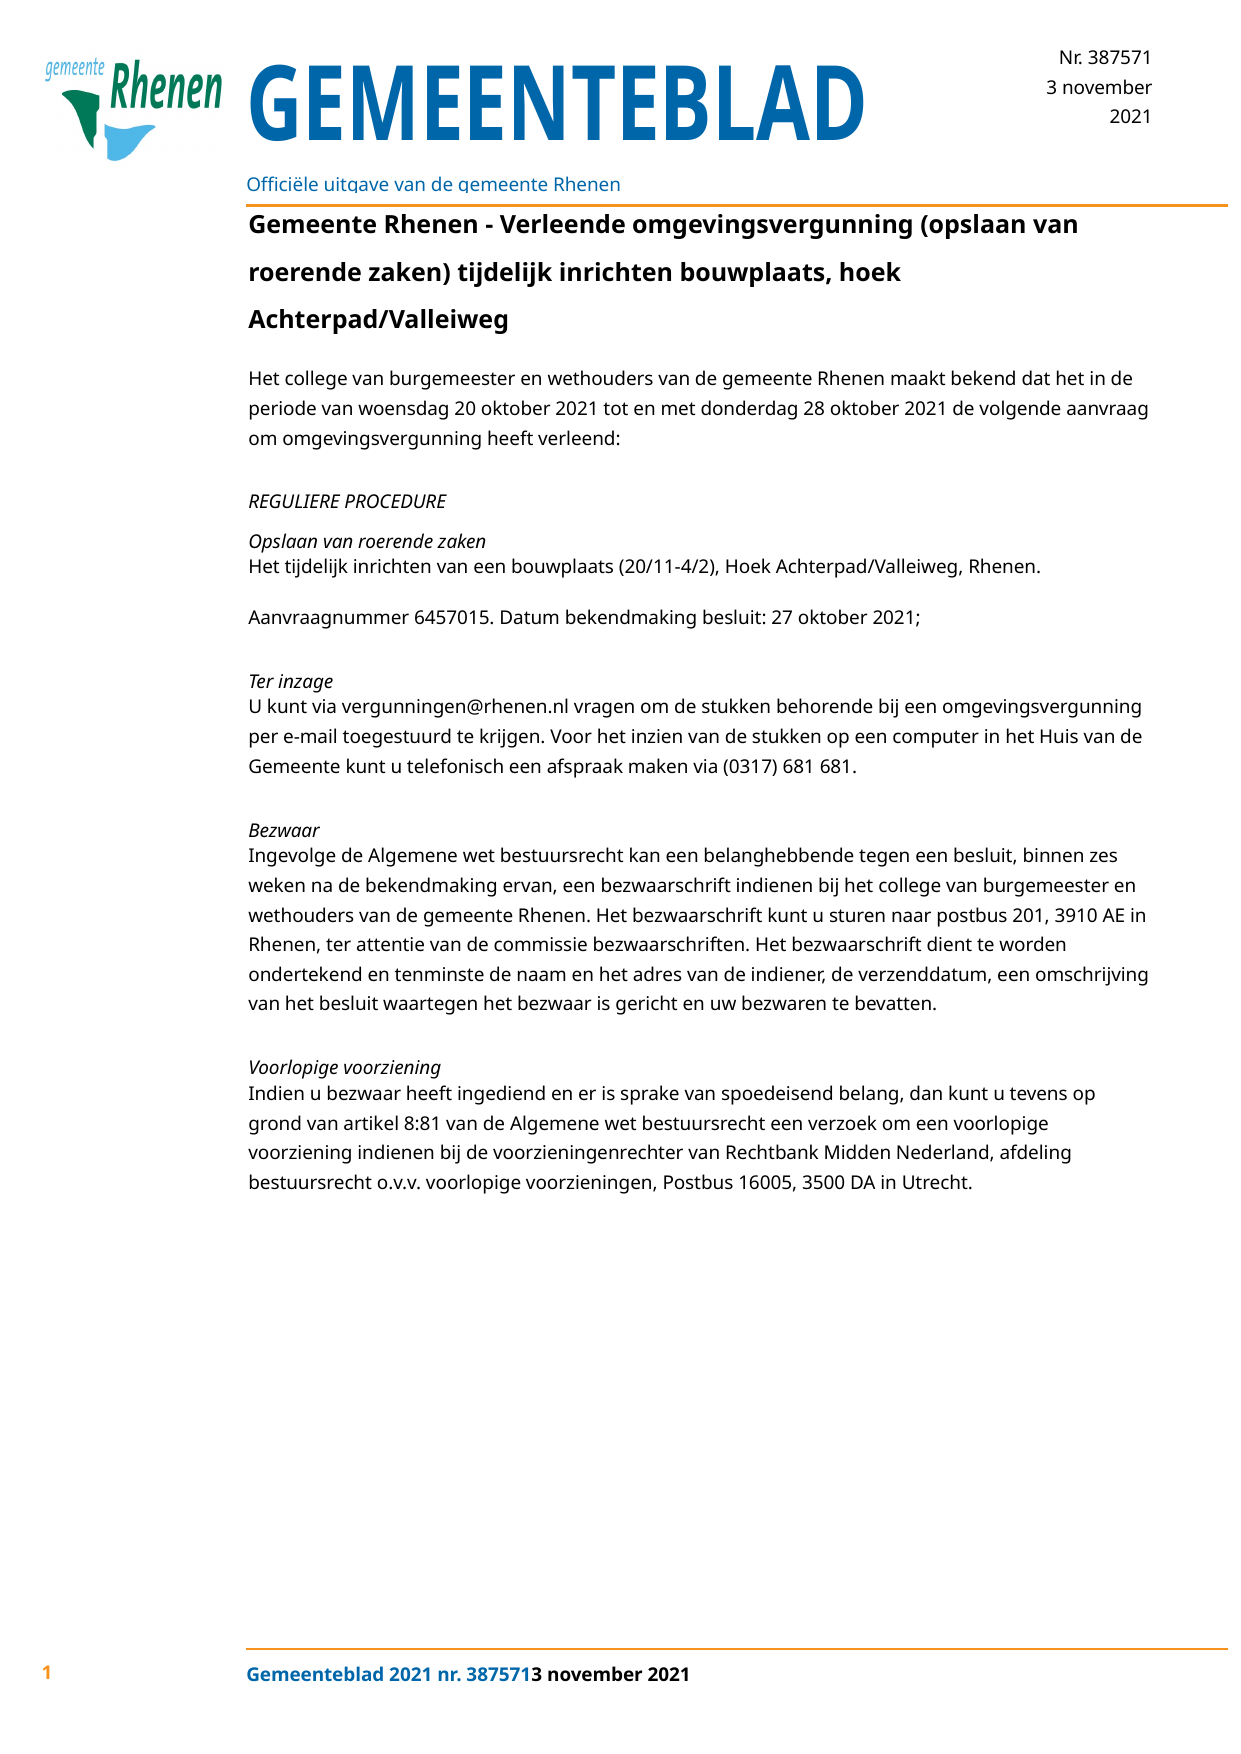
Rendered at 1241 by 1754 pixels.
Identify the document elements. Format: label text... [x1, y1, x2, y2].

text Aanvraagnummer 6457015. Datum bekendmaking besluit: 27 oktober 2021; [248, 604, 1152, 630]
text Het college van burgemeester en wethouders van de gemeente Rhenen maakt bekend dat het in de periode van woensdag 20 oktober 2021 tot en met donderdag 28 oktober 2021 de volgende aanvraag om omgevingsvergunning heeft verleend: [248, 366, 1152, 450]
text U kunt via vergunningen@rhenen.nl vragen om de stukken behorende bij een omgevingsvergunning per e-mail toegestuurd te krijgen. Voor het inzien van de stukken op een computer in het Huis van de Gemeente kunt u telefonisch een afspraak maken via (0317) 681 681. [248, 694, 1152, 779]
text REGULIERE PROCEDURE [248, 489, 1152, 514]
text Indien u bezwaar heeft ingediend en er is sprake van spoedeisend belang, dan kunt u tevens op grond van artikel 8:81 van de Algemene wet bestuursrecht een verzoek om een voorlopige voorziening indienen bij de voorzieningenrechter van Rechtbank Midden Nederland, afdeling bestuursrecht o.v.v. voorlopige voorzieningen, Postbus 16005, 3500 DA in Utrecht. [248, 1080, 1152, 1195]
picture [41, 47, 231, 172]
text Het tijdelijk inrichten van een bouwplaats (20/11-4/2), Hoek Achterpad/Valleiweg, Rhenen. [248, 554, 1152, 579]
text Bezwaar [248, 817, 1152, 843]
text Voorlopige voorziening [248, 1054, 1152, 1080]
text Opslaan van roerende zaken [248, 528, 1152, 554]
text Ter inzage [248, 668, 1152, 694]
text Gemeente Rhenen - Verleende omgevingsvergunning (opslaan van roerende zaken) tijdelijk inrichten bouwplaats, hoek Achterpad/Valleiweg [248, 207, 1152, 336]
text Ingevolge de Algemene wet bestuursrecht kan een belanghebbende tegen een besluit, binnen zes weken na de bekendmaking ervan, een bezwaarschrift indienen bij het college van burgemeester en wethouders van de gemeente Rhenen. Het bezwaarschrift kunt u sturen naar postbus 201, 3910 AE in Rhenen, ter attentie van de commissie bezwaarschriften. Het bezwaarschrift dient te worden ondertekend en tenminste de naam en het adres van de indiener, de verzenddatum, een omschrijving van het besluit waartegen het bezwaar is gericht en uw bezwaren te bevatten. [248, 843, 1152, 1016]
